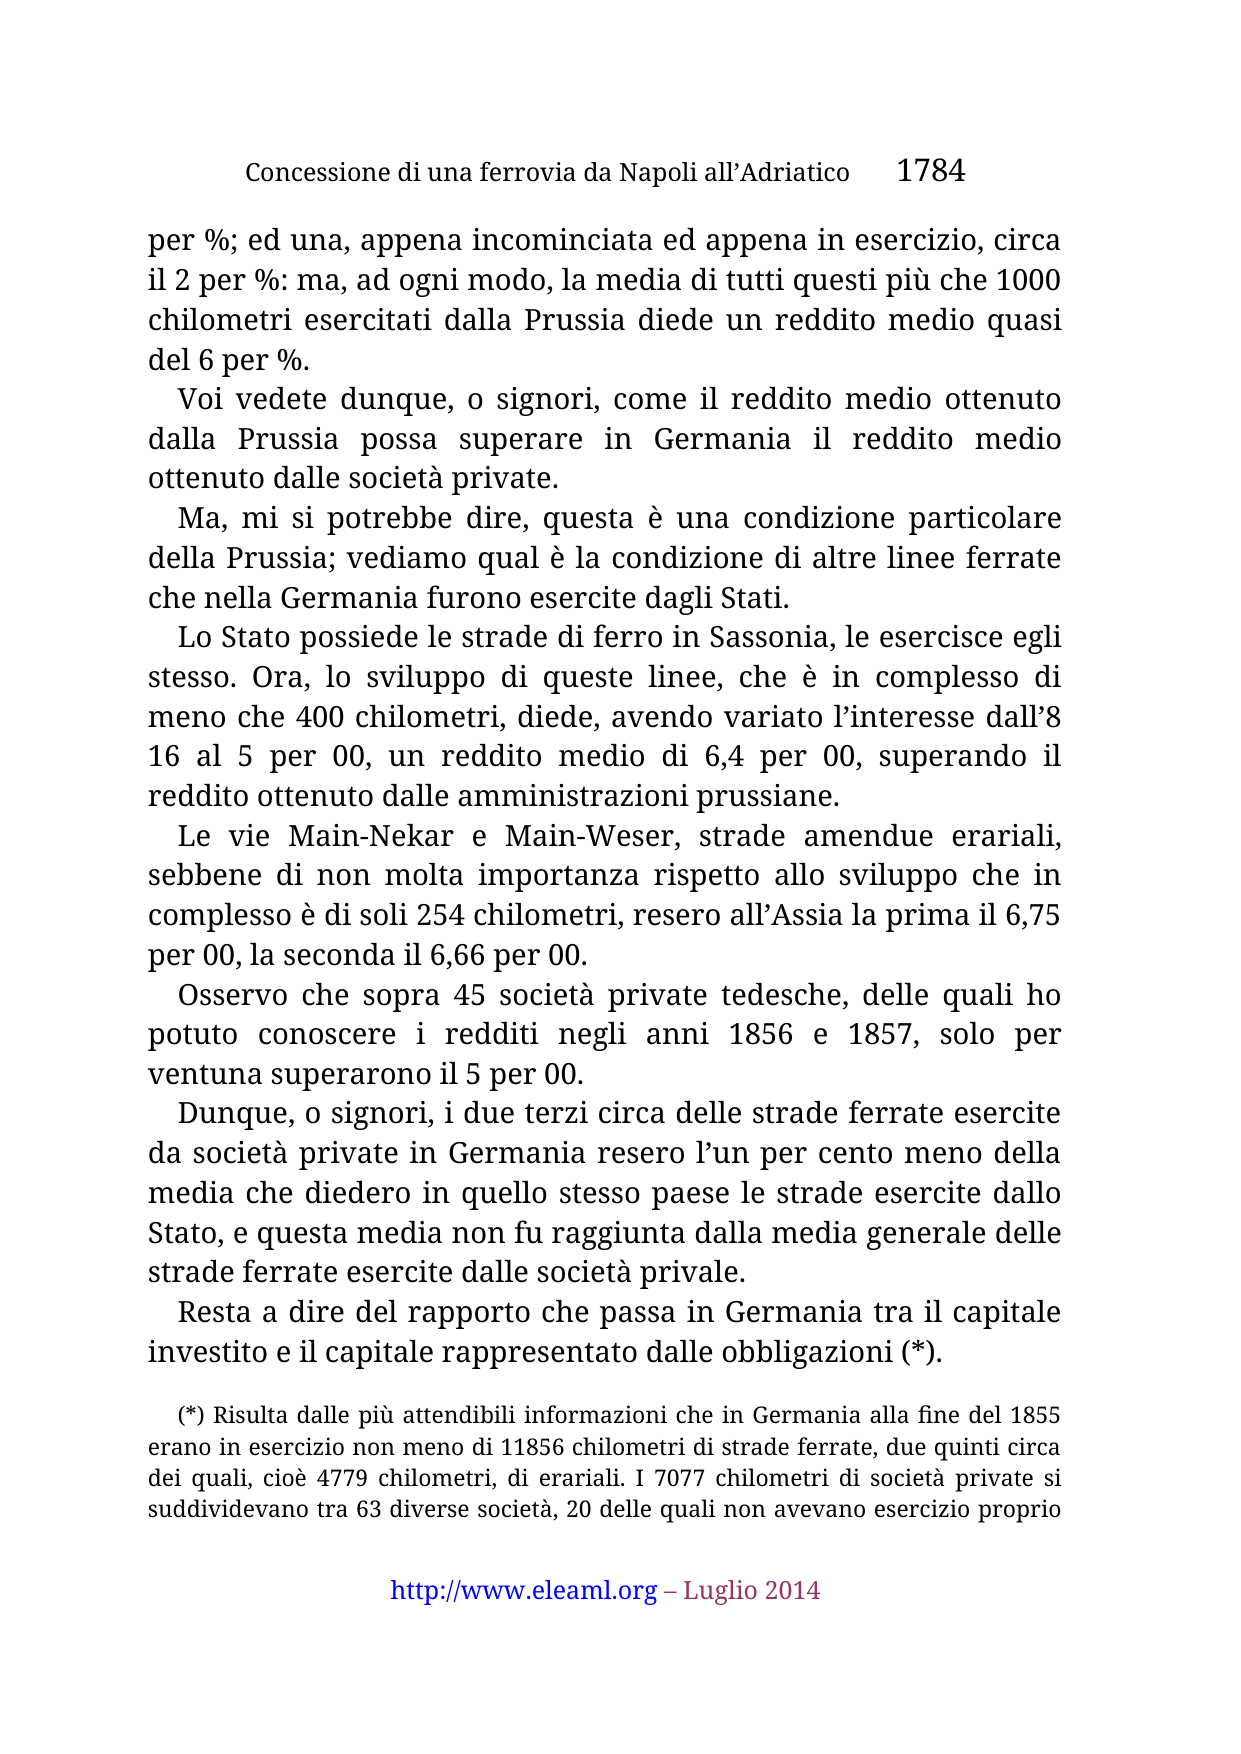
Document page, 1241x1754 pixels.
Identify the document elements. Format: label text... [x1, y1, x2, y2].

text (*) Risulta dalle più attendibili informazioni che in Germania alla fine del 1855 erano in esercizio non meno di 11856 chilometri di strade ferrate, due quinti circa dei quali, cioè 4779 chilometri, di erariali. I 7077 chilometri di società private si suddividevano tra 63 diverse società, 20 delle quali non avevano esercizio proprio [148, 1399, 1063, 1524]
text Le vie Main-Nekar e Main-Weser, strade amendue erariali, sebbene di non molta importanza rispetto allo sviluppo che in complesso è di soli 254 chilometri, resero all’Assia la prima il 6,75 per 00, la seconda il 6,66 per 00. [148, 815, 1063, 974]
text Osservo che sopra 45 società private tedesche, delle quali ho potuto conoscere i redditi negli anni 1856 e 1857, solo per ventuna superarono il 5 per 00. [148, 974, 1063, 1093]
text Resta a dire del rapporto che passa in Germania tra il capitale investito e il capitale rappresentato dalle obbligazioni (*). [148, 1291, 1063, 1371]
text per %; ed una, appena incominciata ed appena in esercizio, circa il 2 per %: ma, ad ogni modo, la media di tutti questi più che 1000 chilometri esercitati dalla Prussia diede un reddito medio quasi del 6 per %. [148, 220, 1063, 378]
text Lo Stato possiede le strade di ferro in Sassonia, le esercisce egli stesso. Ora, lo sviluppo di queste linee, che è in complesso di meno che 400 chilometri, diede, avendo variato l’interesse dall’8 16 al 5 per 00, un reddito medio di 6,4 per 00, superando il reddito ottenuto dalle amministrazioni prussiane. [148, 617, 1063, 815]
text Dunque, o signori, i due terzi circa delle strade ferrate esercite da società private in Germania resero l’un per cento meno della media che diedero in quello stesso paese le strade esercite dallo Stato, e questa media non fu raggiunta dalla media generale delle strade ferrate esercite dalle società privale. [148, 1093, 1063, 1291]
text Voi vedete dunque, o signori, come il reddito medio ottenuto dalla Prussia possa superare in Germania il reddito medio ottenuto dalle società private. [148, 378, 1063, 497]
text Ma, mi si potrebbe dire, questa è una condizione particolare della Prussia; vediamo qual è la condizione di altre linee ferrate che nella Germania furono esercite dagli Stati. [148, 497, 1063, 617]
